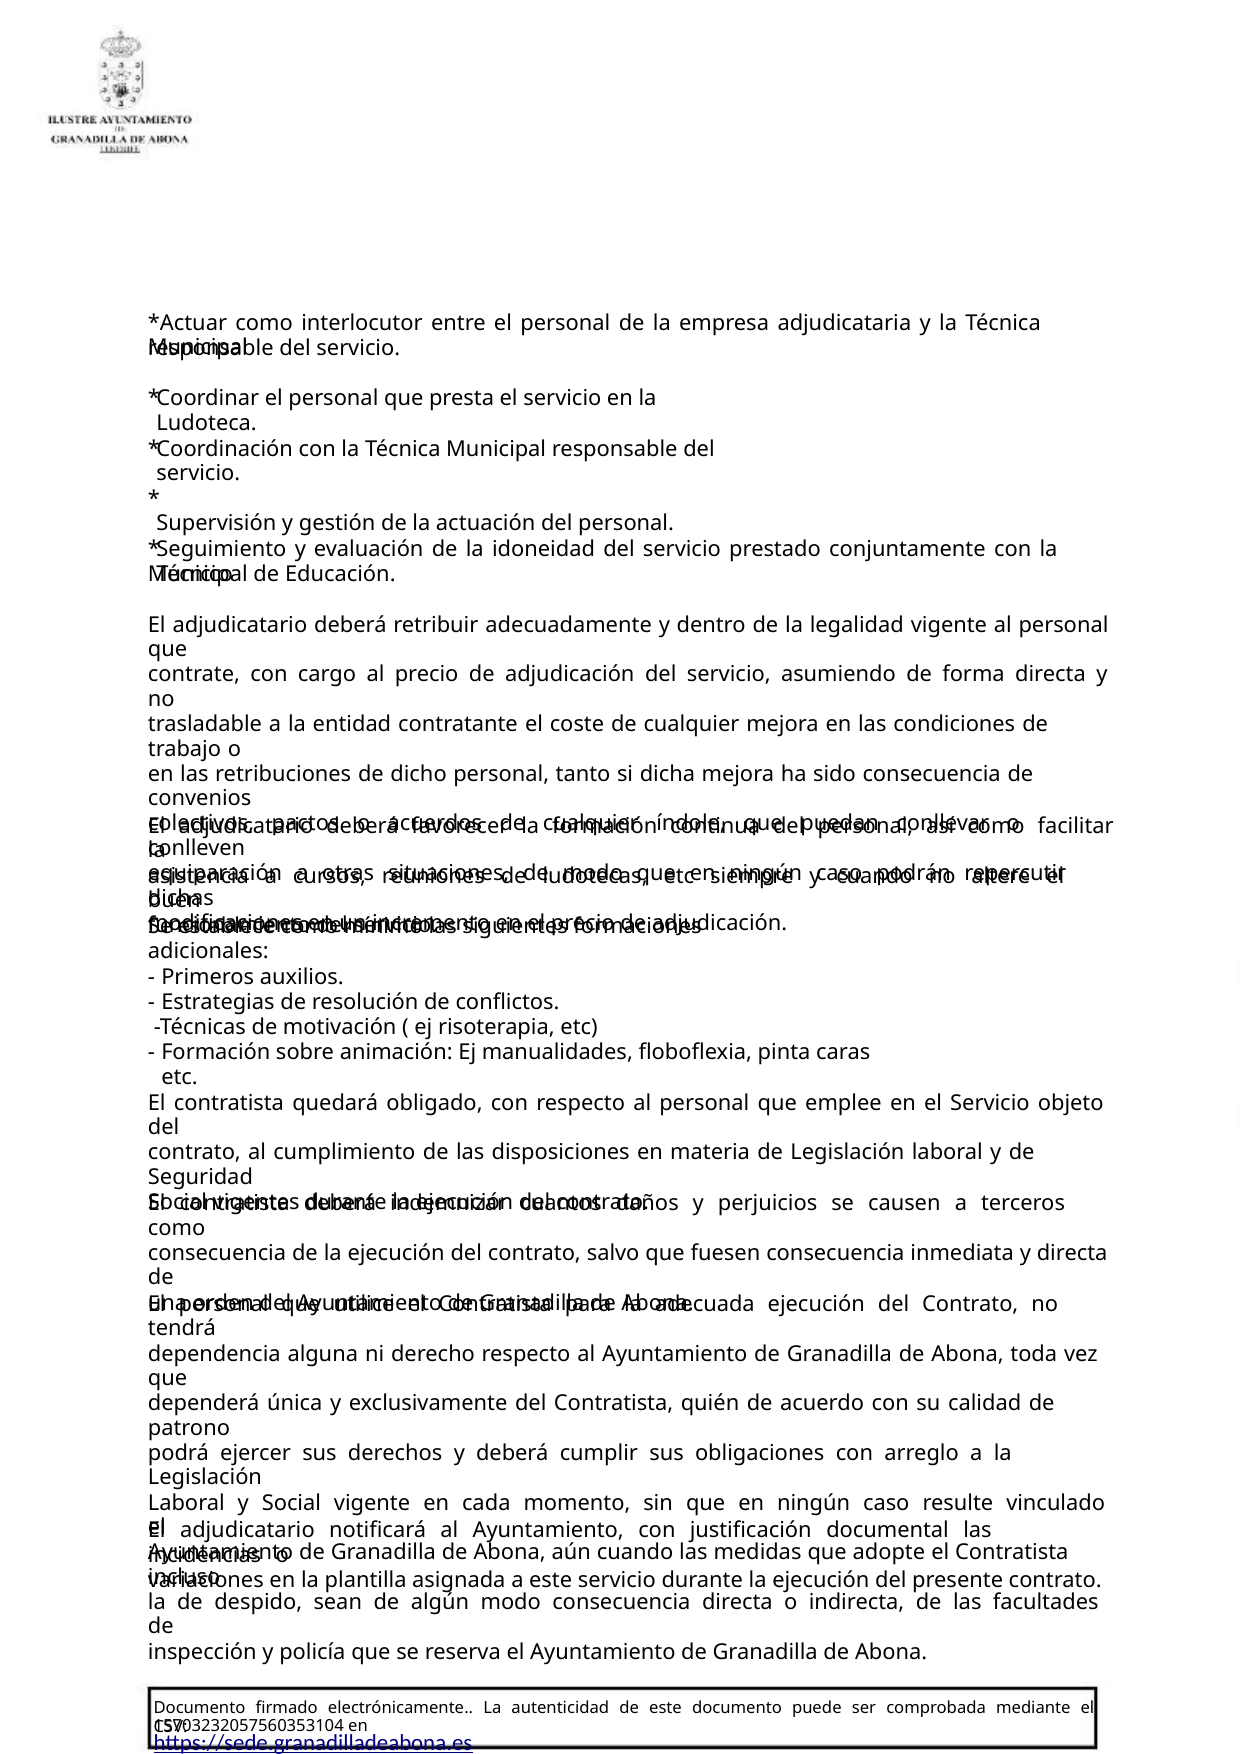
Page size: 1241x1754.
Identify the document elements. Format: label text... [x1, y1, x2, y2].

text El contratista quedará obligado, con respecto al personal que emplee en el Servicio objeto del [148, 1090, 1117, 1139]
text - [148, 990, 161, 1014]
text responsable del servicio. [148, 336, 413, 360]
text dependencia alguna ni derecho respecto al Ayuntamiento de Granadilla de Abona, toda vez que [148, 1341, 1117, 1390]
text Seguimiento y evaluación de la idoneidad del servicio prestado conjuntamente con la Técnico [156, 537, 1118, 586]
text Estrategias de resolución de conflictos. [161, 990, 565, 1014]
text * [148, 537, 156, 543]
text trasladable a la entidad contratante el coste de cualquier mejora en las condiciones de trabajo o [148, 712, 1117, 761]
text - [148, 964, 161, 989]
text * [148, 444, 156, 461]
text contrate, con cargo al precio de adjudicación del servicio, asumiendo de forma directa y no [148, 662, 1117, 711]
text podrá ejercer sus derechos y deberá cumplir sus obligaciones con arreglo a la Legislación [148, 1441, 1117, 1490]
text *Actuar como interlocutor entre el personal de la empresa adjudicataria y la Técnica Municipal [148, 311, 1117, 359]
text Municipal de Educación. [148, 562, 409, 587]
text * [148, 436, 156, 443]
text Laboral y Social vigente en cada momento, sin que en ningún caso resulte vinculado el [148, 1490, 1117, 1518]
text 15703232057560353104 en https://sede.granadilladeabona.es [153, 1717, 642, 1754]
text El adjudicatario deberá retribuir adecuadamente y dentro de la legalidad vigente al personal que [148, 612, 1117, 661]
text -Técnicas de motivación ( ej risoterapia, etc) [154, 1015, 608, 1039]
text * [148, 393, 156, 411]
text * [148, 487, 181, 511]
text Se establece como mínimo las siguientes formaciones adicionales: [148, 914, 822, 963]
text variaciones en la plantilla asignada a este servicio durante la ejecución del presente contrato. [148, 1568, 1117, 1592]
text inspección y policía que se reserva el Ayuntamiento de Granadilla de Abona. [148, 1639, 1117, 1664]
text Documento firmado electrónicamente.. La autenticidad de este documento puede ser comprobada mediante el CSV: [153, 1699, 1113, 1736]
text funcionamiento del servicio. [148, 913, 1117, 938]
text la de despido, sean de algún modo consecuencia directa o indirecta, de las facultades de [148, 1592, 1117, 1639]
text asistencia a cursos, reuniones de ludotecas, etc siempre y cuando no altere el buen [148, 863, 1117, 912]
text El contratista deberá indemnizar cuantos daños y perjuicios se causen a terceros como [148, 1191, 1117, 1240]
text dependerá única y exclusivamente del Contratista, quién de acuerdo con su calidad de patrono [148, 1391, 1117, 1440]
text en las retribuciones de dicho personal, tanto si dicha mejora ha sido consecuencia de convenios [148, 762, 1117, 811]
text * [148, 544, 156, 561]
text consecuencia de la ejecución del contrato, salvo que fuesen consecuencia inmediata y directa de [148, 1241, 1117, 1290]
text Primeros auxilios. [161, 964, 565, 989]
text Supervisión y gestión de la actuación del personal. [156, 511, 802, 536]
text - [148, 1040, 161, 1064]
text El personal que utilice el Contratista para la adecuada ejecución del Contrato, no tendrá [148, 1292, 1117, 1341]
text El adjudicatario notificará al Ayuntamiento, con justificación documental las incidencias o [148, 1518, 1117, 1567]
text contrato, al cumplimiento de las disposiciones en materia de Legislación laboral y de Seguridad [148, 1140, 1117, 1189]
text Coordinación con la Técnica Municipal responsable del servicio. [156, 436, 802, 485]
text Coordinar el personal que presta el servicio en la Ludoteca. [156, 386, 759, 435]
text * [148, 386, 156, 392]
text Formación sobre animación: Ej manualidades, floboflexia, pinta caras etc. [161, 1040, 901, 1089]
text El adjudicatario deberá favorecer la formación continua del personal, así como facilitar la [148, 814, 1117, 863]
